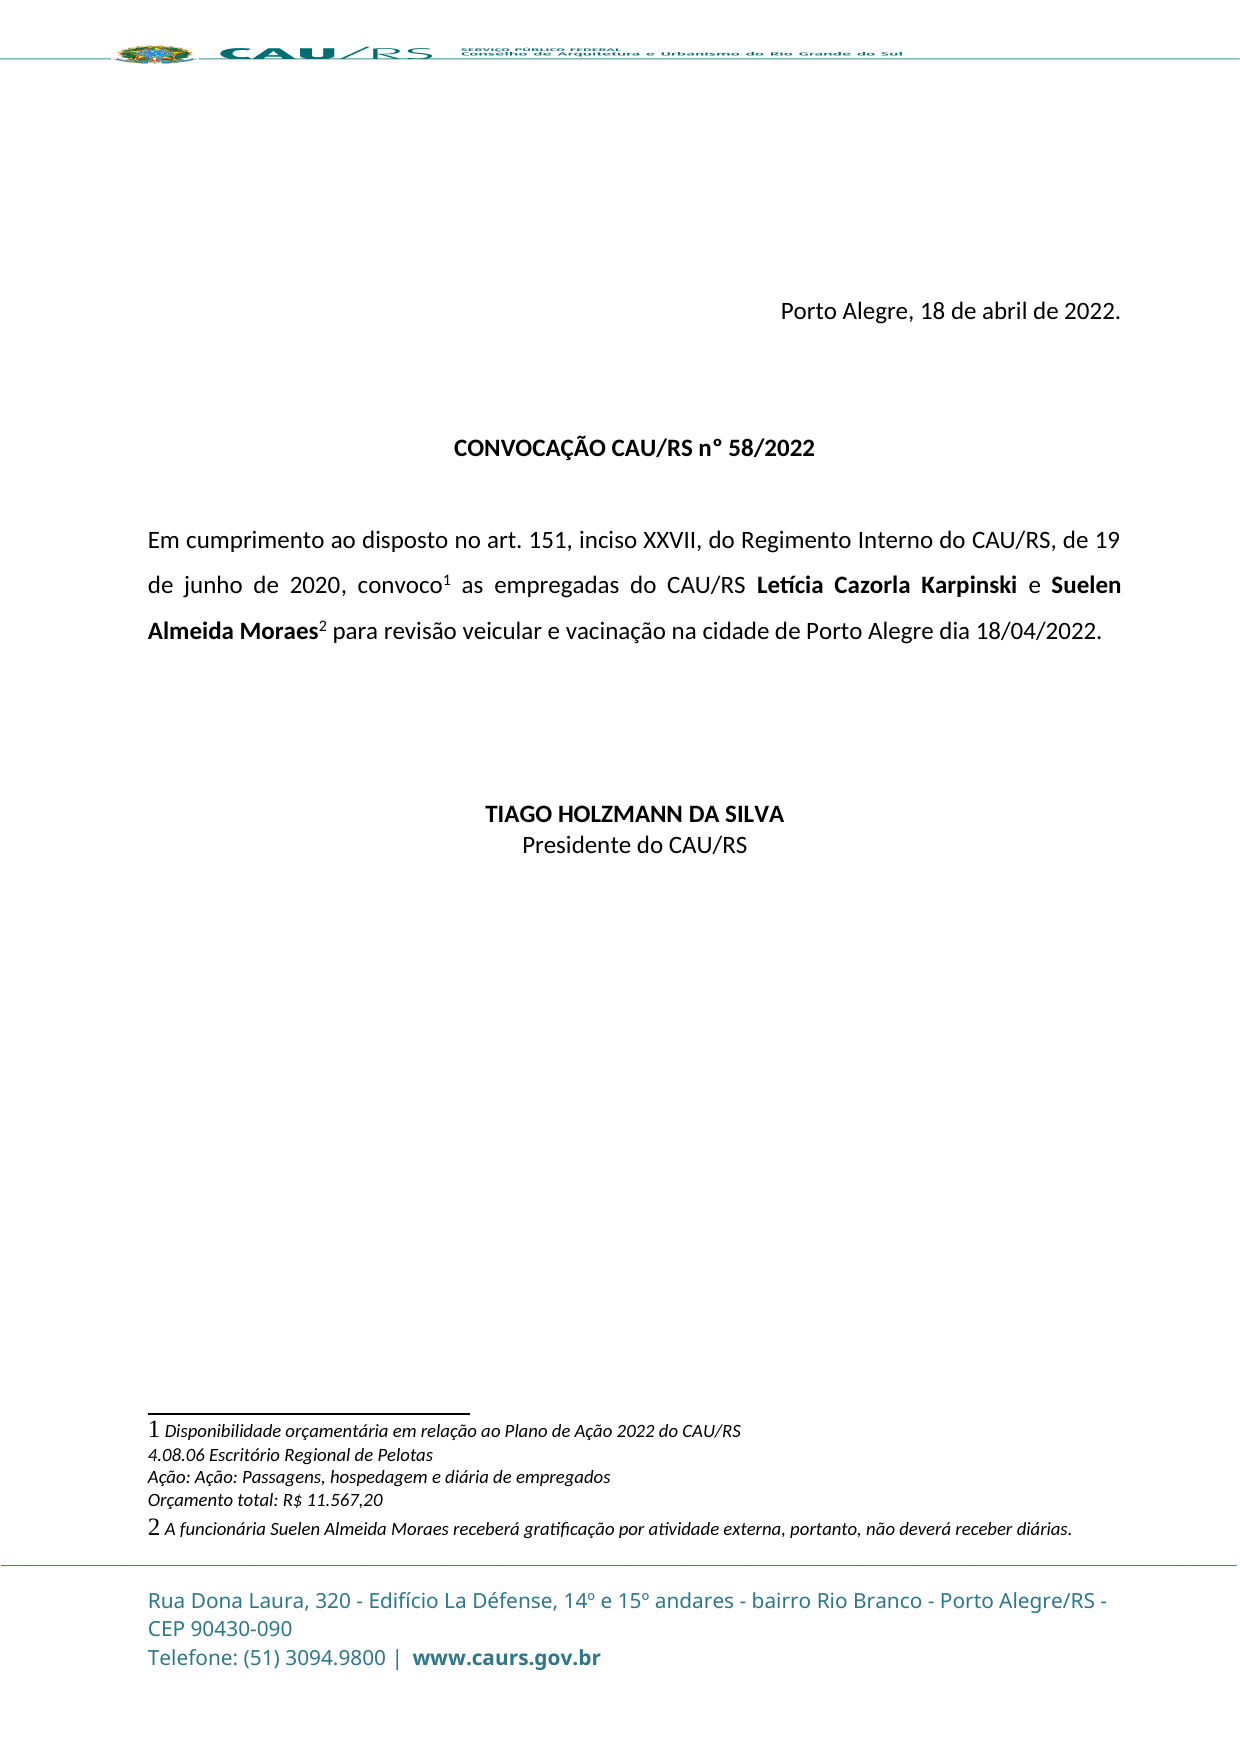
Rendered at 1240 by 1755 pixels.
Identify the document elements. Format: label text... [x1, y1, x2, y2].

text Disponibilidade orçamentária em relação ao Plano de Ação 2022 do CAU/RS 4.08.06 Escritório Regional de Pelotas Ação: Ação: Passagens, hospedagem e diária de empregados Orçamento total: R$ 11.567,20 [148, 1414, 1121, 1512]
text CONVOCAÇÃO CAU/RS nº 58/2022 [148, 432, 1121, 463]
text TIAGO HOLZMANN DA SILVA [148, 798, 1121, 829]
text Porto Alegre, 18 de abril de 2022. [148, 295, 1121, 326]
text Em cumprimento ao disposto no art. 151, inciso XXVII, do Regimento Interno do CAU/RS, de 19 de junho de 2020, convoco as empregadas do CAU/RS Letícia Cazorla Karpinski e Suelen Almeida Moraes para revisão veicular e vacinação na cidade de Porto Alegre dia 18/04/2022. [148, 524, 1121, 646]
text A funcionária Suelen Almeida Moraes receberá gratificação por atividade externa, portanto, não deverá receber diárias. [148, 1512, 1121, 1540]
text Presidente do CAU/RS [148, 829, 1121, 859]
